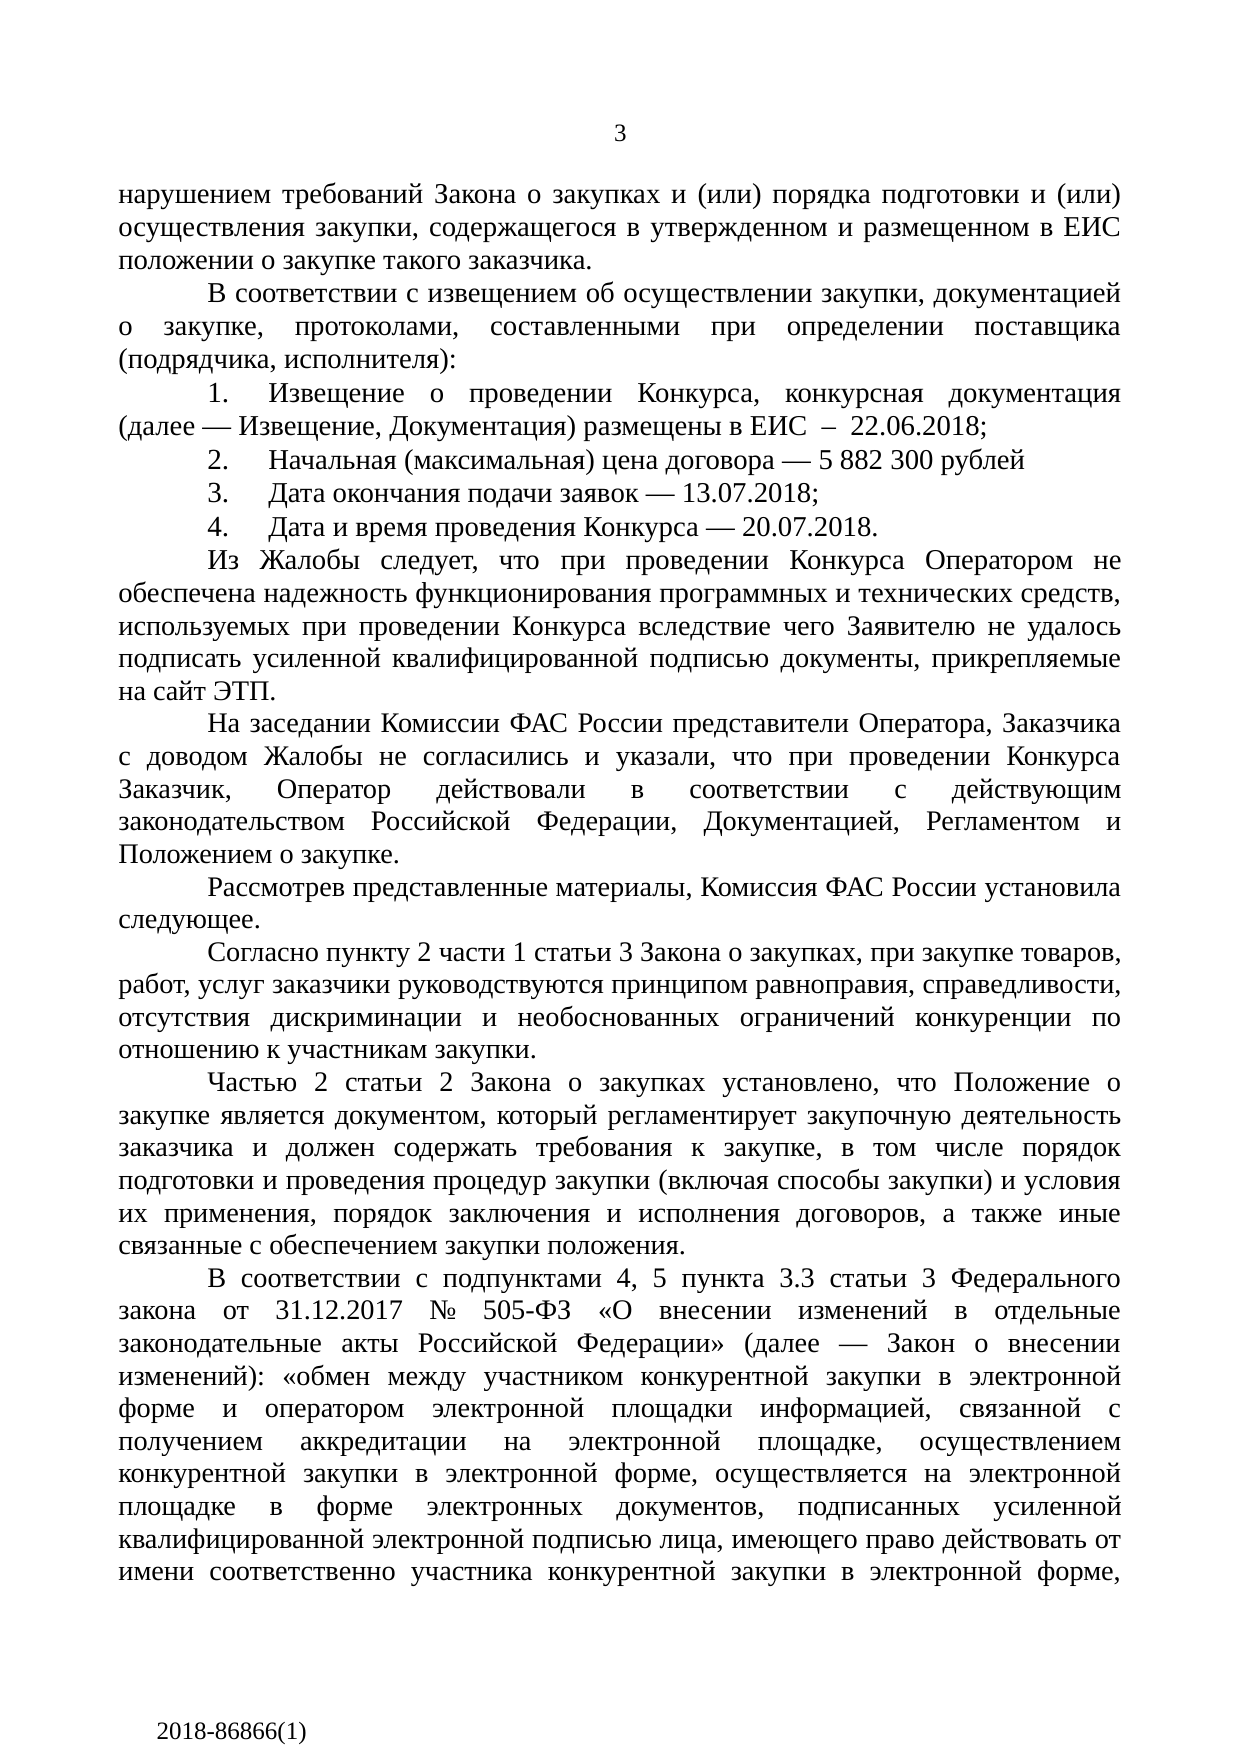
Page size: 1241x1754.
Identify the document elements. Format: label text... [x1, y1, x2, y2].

list Начальная (максимальная) цена договора — 5 882 300 рублей [118, 442, 1122, 475]
text Рассмотрев представленные материалы, Комиссия ФАС России установила следующее. [118, 869, 1122, 935]
list Дата окончания подачи заявок — 13.07.2018; [118, 475, 1122, 509]
text Из Жалобы следует, что при проведении Конкурса Оператором не обеспечена надежность функционирования программных и технических средств, используемых при проведении Конкурса вследствие чего Заявителю не удалось подписать усиленной квалифицированной подписью документы, прикрепляемые на сайт ЭТП. [118, 542, 1122, 706]
text В соответствии с извещением об осуществлении закупки, документацией о закупке, протоколами, составленными при определении поставщика (подрядчика, исполнителя): [118, 276, 1122, 375]
list Дата и время проведения Конкурса — 20.07.2018. [118, 509, 1122, 542]
text Согласно пункту 2 части 1 статьи 3 Закона о закупках, при закупке товаров, работ, услуг заказчики руководствуются принципом равноправия, справедливости, отсутствия дискриминации и необоснованных ограничений конкуренции по отношению к участникам закупки. [118, 935, 1122, 1065]
text В соответствии с подпунктами 4, 5 пункта 3.3 статьи 3 Федерального закона от 31.12.2017 № 505-ФЗ «О внесении изменений в отдельные законодательные акты Российской Федерации» (далее — Закон о внесении изменений): «обмен между участником конкурентной закупки в электронной форме и оператором электронной площадки информацией, связанной с получением аккредитации на электронной площадке, осуществлением конкурентной закупки в электронной форме, осуществляется на электронной площадке в форме электронных документов, подписанных усиленной квалифицированной электронной подписью лица, имеющего право действовать от имени соответственно участника конкурентной закупки в электронной форме, [118, 1261, 1122, 1587]
text На заседании Комиссии ФАС России представители Оператора, Заказчика с доводом Жалобы не согласились и указали, что при проведении Конкурса Заказчик, Оператор действовали в соответствии с действующим законодательством Российской Федерации, Документацией, Регламентом и Положением о закупке. [118, 706, 1122, 869]
text Частью 2 статьи 2 Закона о закупках установлено, что Положение о закупке является документом, который регламентирует закупочную деятельность заказчика и должен содержать требования к закупке, в том числе порядок подготовки и проведения процедур закупки (включая способы закупки) и условия их применения, порядок заключения и исполнения договоров, а также иные связанные с обеспечением закупки положения. [118, 1065, 1122, 1261]
text нарушением требований Закона о закупках и (или) порядка подготовки и (или) осуществления закупки, содержащегося в утвержденном и размещенном в ЕИС положении о закупке такого заказчика. [118, 176, 1122, 276]
list Извещение о проведении Конкурса, конкурсная документация (далее — Извещение, Документация) размещены в ЕИС – 22.06.2018; [118, 375, 1122, 442]
